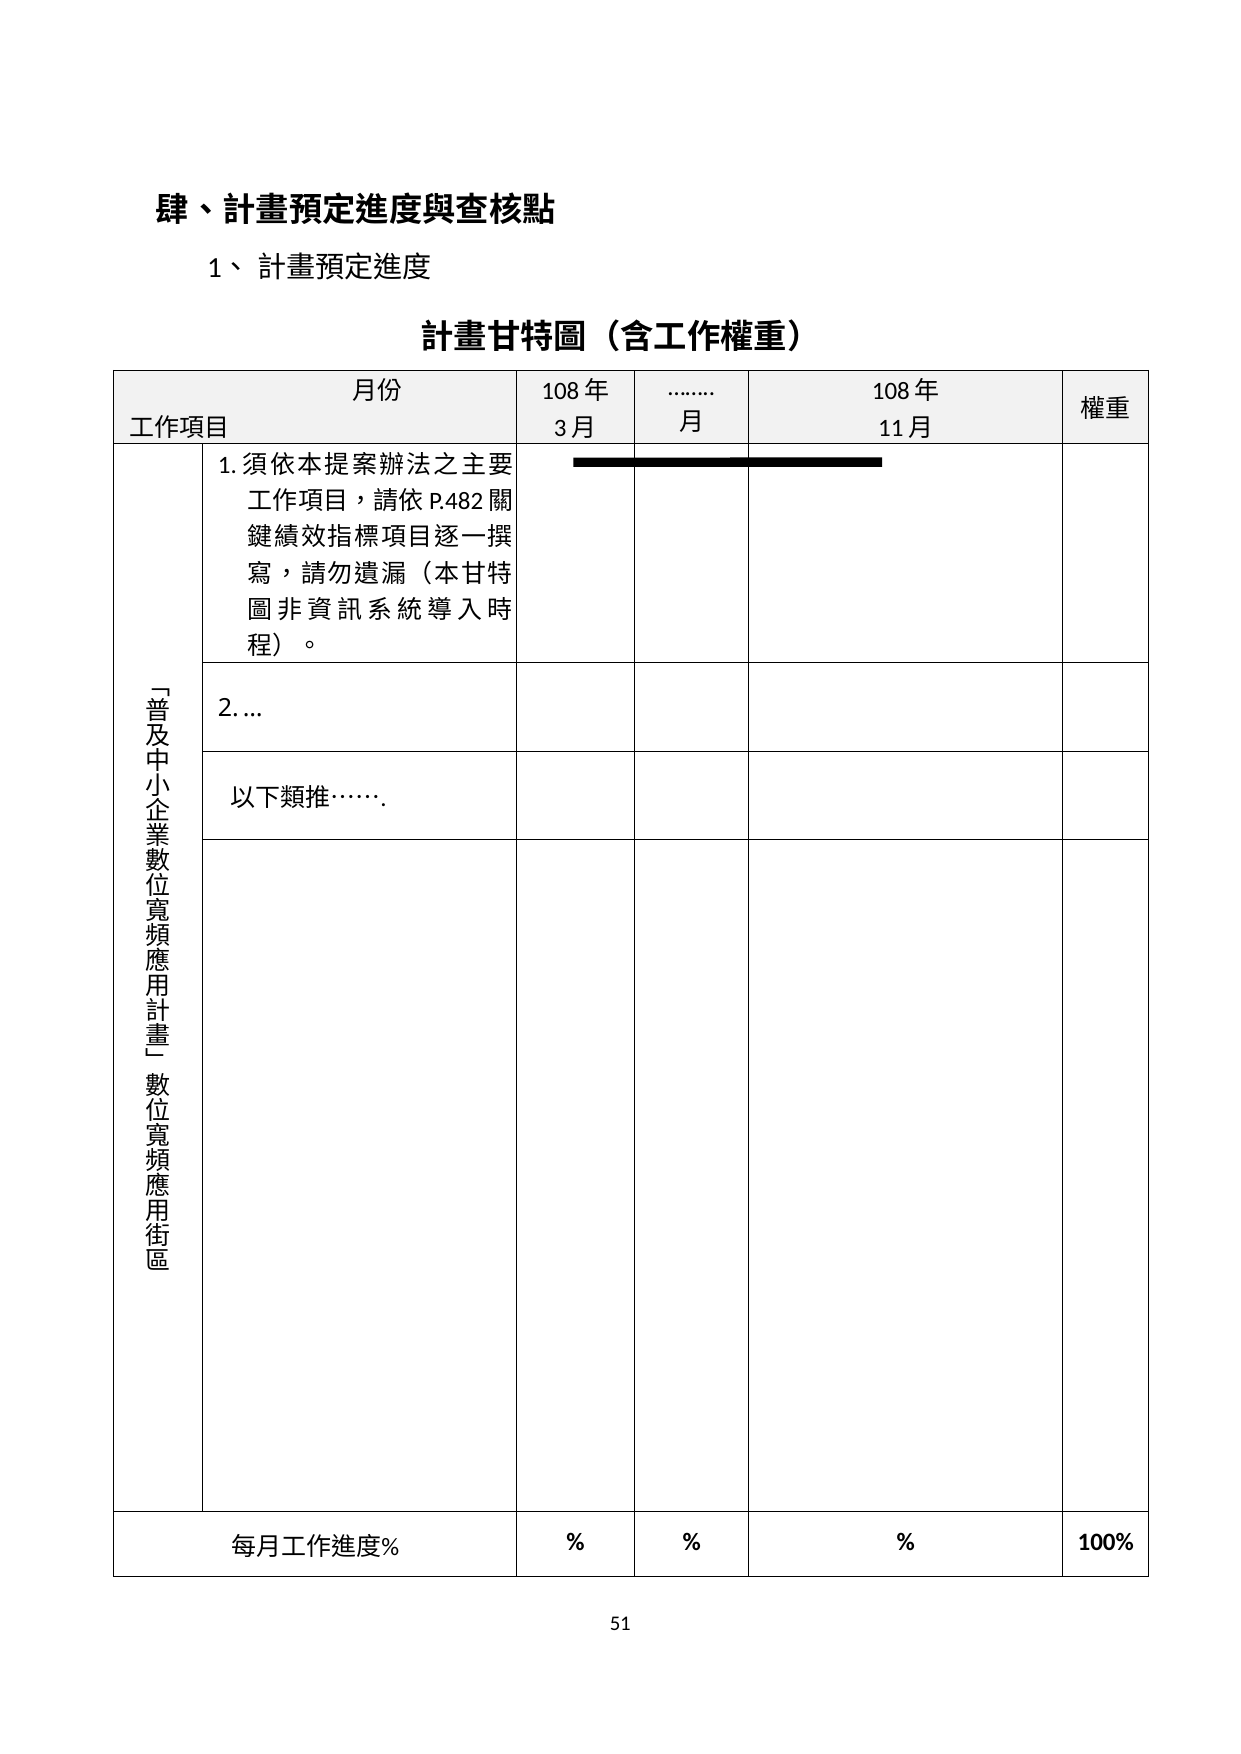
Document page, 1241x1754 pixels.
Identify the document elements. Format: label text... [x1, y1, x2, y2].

table_cell [517, 444, 634, 662]
table_cell [1063, 663, 1148, 751]
table_cell 須依本提案辦法之主要工作項目，請依P.442關鍵績效指標項目逐一撰寫，請勿遺漏（本甘特圖非資訊系統導入時程）。 [203, 444, 516, 662]
table_cell % [635, 1512, 748, 1576]
table_cell [517, 840, 634, 1511]
table_cell [635, 467, 748, 662]
table_cell [517, 663, 634, 751]
table_cell 每月工作進度% [114, 1512, 516, 1576]
table_header 108年 11月 [749, 371, 1062, 443]
table_header …….. 月 [635, 371, 748, 443]
table_cell % [517, 1512, 634, 1576]
table_cell [749, 663, 1062, 751]
table_cell [749, 752, 1062, 839]
table_header 108年 3月 [517, 371, 634, 443]
table_cell [203, 840, 516, 1511]
table_cell 「普及中小企業數位寬頻應用計畫」數位寬頻應用街區 [114, 444, 202, 1511]
table_cell [635, 444, 748, 457]
table_cell [635, 840, 748, 1511]
table_cell % [749, 1512, 1062, 1576]
text 計畫甘特圖（含工作權重） [118, 316, 1122, 357]
table_cell [635, 752, 748, 839]
table_cell [517, 752, 634, 839]
table_header 月份 工作項目 [114, 371, 516, 443]
table_cell [1063, 840, 1148, 1511]
text 肆、計畫預定進度與查核點 [156, 181, 1122, 231]
table_cell [635, 663, 748, 751]
table_header 權重 [1063, 371, 1148, 443]
table_cell [749, 444, 1062, 662]
table_cell [1063, 444, 1148, 662]
table_cell [1063, 752, 1148, 839]
table_cell [749, 840, 1062, 1511]
table_cell 100% [1063, 1512, 1148, 1576]
table_cell … [203, 663, 516, 751]
table_cell 以下類推……. [203, 752, 516, 839]
list 計畫預定進度 [207, 244, 1122, 286]
